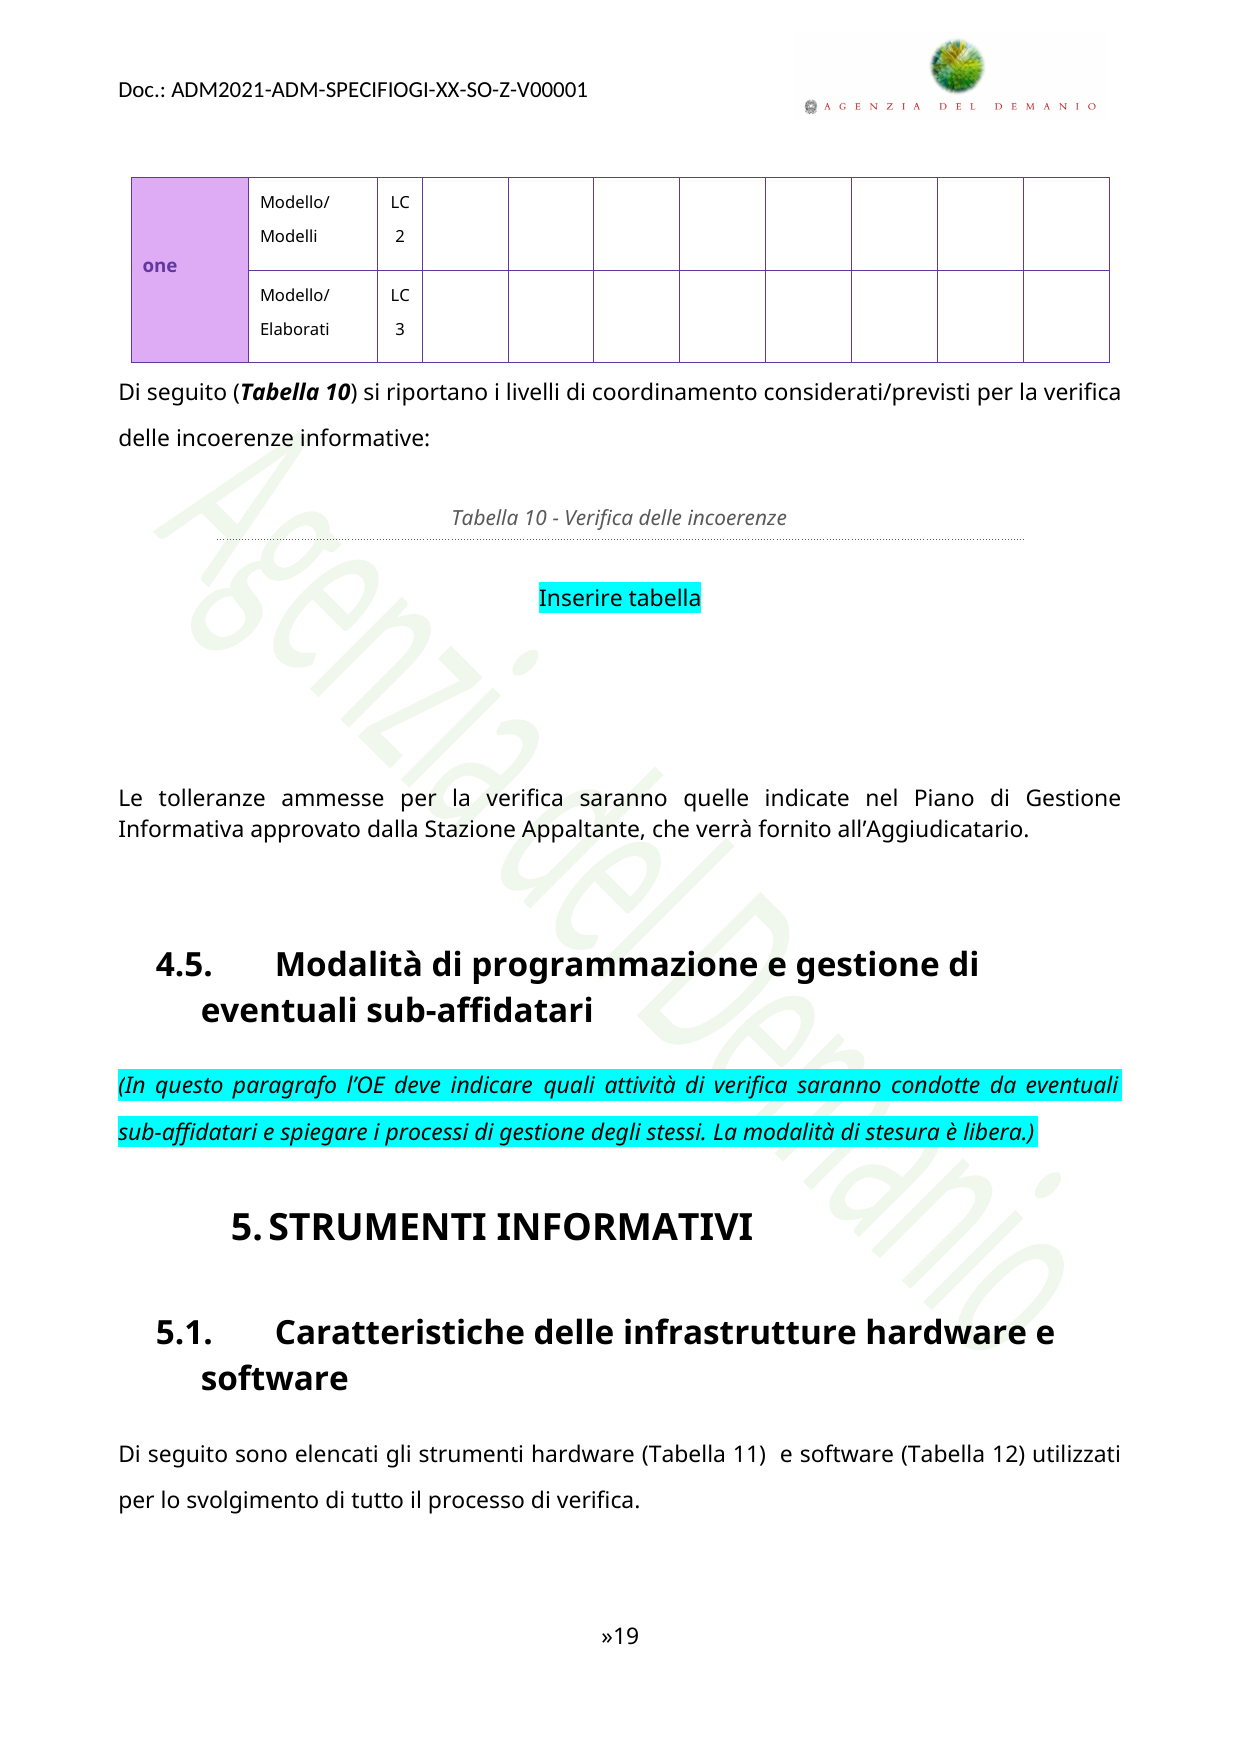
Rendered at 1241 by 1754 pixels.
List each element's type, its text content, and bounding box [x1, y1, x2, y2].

text [324, 582, 364, 613]
text Le tolleranze ammesse per la verifica saranno quelle indicate nel Piano di Gestione Informativa approvato dalla Stazione Appaltante, che verrà fornito all’Aggiudicatario. [118, 782, 638, 844]
table_cell [766, 271, 851, 362]
text [248, 582, 312, 613]
table_cell [938, 271, 1023, 362]
table_cell [509, 271, 593, 362]
table_cell [852, 271, 937, 362]
text Le tolleranze ammesse per la verifica saranno quelle indicate nel Piano di Gestione Informativa approvato dalla Stazione Appaltante, che verrà fornito all’Aggiudicatario. [596, 782, 1122, 844]
text Inserire tabella [365, 582, 1122, 613]
table_cell [594, 178, 679, 269]
list Caratteristiche delle infrastrutture hardware e software [156, 1309, 1122, 1400]
table_cell LC3 [378, 271, 422, 362]
text (In questo paragrafo l’OE deve indicare quali attività di verifica saranno condotte da eventuali sub-affidatari e spiegare i processi di gestione degli stessi. La modalità di stesura è libera.) [856, 1069, 1122, 1147]
table_cell [1024, 271, 1109, 362]
list [888, 1201, 974, 1252]
text (In questo paragrafo l’OE deve indicare quali attività di verifica saranno condotte da eventuali sub-affidatari e spiegare i processi di gestione degli stessi. La modalità di stesura è libera.) [799, 1090, 876, 1147]
text [118, 582, 230, 613]
list Modalità di programmazione e gestione di eventuali sub-affidatari [717, 941, 1122, 1032]
table_cell one [132, 178, 248, 362]
table_cell [680, 178, 765, 269]
table_cell [509, 178, 593, 269]
text Di seguito (Tabella 10) si riportano i livelli di coordinamento considerati/previsti per la verifica delle incoerenze informative: [118, 376, 1122, 454]
text [208, 597, 243, 613]
list STRUMENTI INFORMATIVI [231, 1201, 919, 1252]
table_cell [680, 271, 765, 362]
text Di seguito sono elencati gli strumenti hardware (Tabella 11) e software (Tabella 12) utilizzati per lo svolgimento di tutto il processo di verifica. [118, 1437, 1122, 1516]
text Tabella 10 - Verifica delle incoerenze [243, 503, 1024, 540]
list Modalità di programmazione e gestione di eventuali sub-affidatari [156, 941, 710, 1032]
table_cell Modello/Elaborati [249, 271, 377, 362]
table_cell [852, 178, 937, 269]
table_cell [1024, 178, 1109, 269]
table_cell Modello/Modelli [249, 178, 377, 269]
list [949, 1201, 1122, 1252]
table_cell [766, 178, 851, 269]
table_cell [938, 178, 1023, 269]
table_cell [594, 271, 679, 362]
table_cell [423, 271, 508, 362]
table_cell LC2 [378, 178, 422, 269]
table_cell [423, 178, 508, 269]
text (In questo paragrafo l’OE deve indicare quali attività di verifica saranno condotte da eventuali sub-affidatari e spiegare i processi di gestione degli stessi. La modalità di stesura è libera.) [118, 1069, 848, 1147]
list Modalità di programmazione e gestione di eventuali sub-affidatari [661, 941, 773, 1028]
